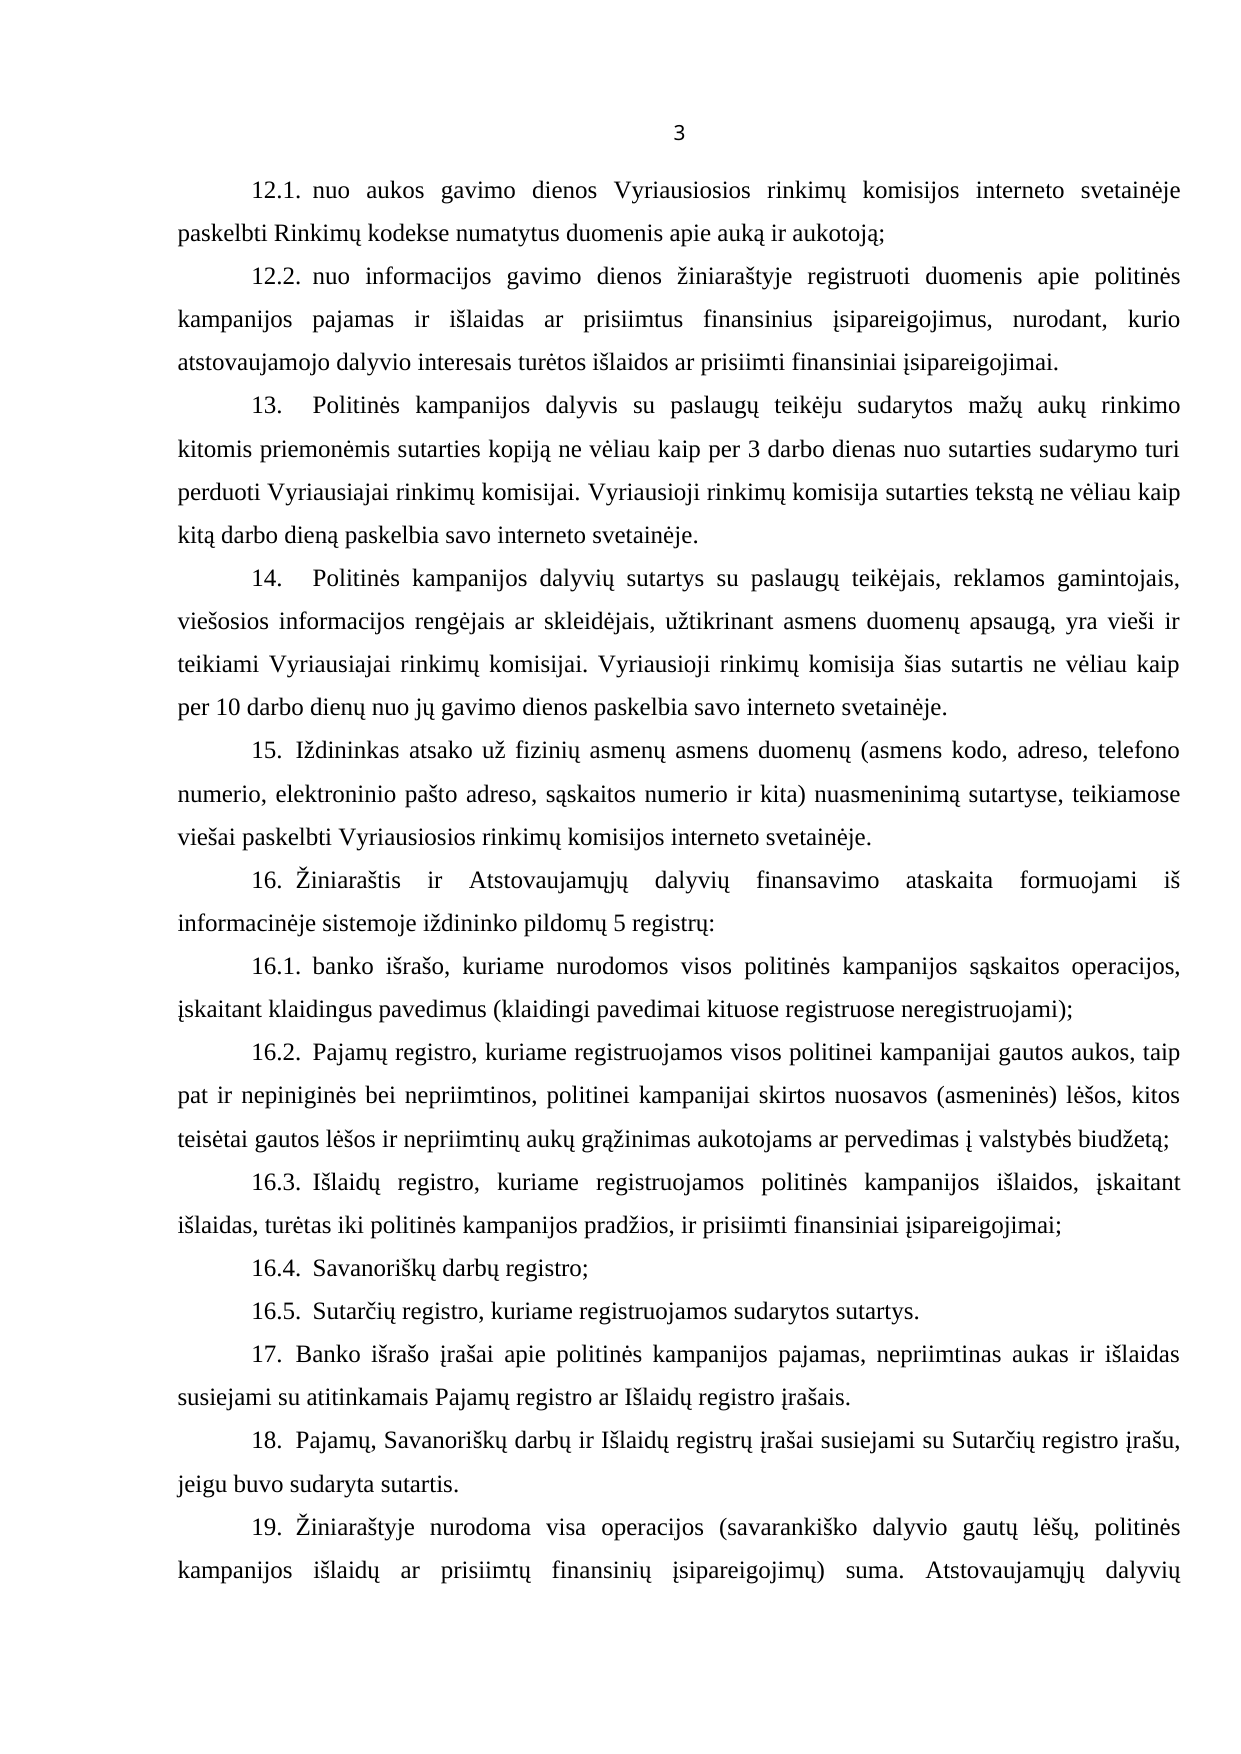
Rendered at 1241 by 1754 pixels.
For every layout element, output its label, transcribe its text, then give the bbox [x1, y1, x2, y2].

text 17. Banko išrašo įrašai apie politinės kampanijos pajamas, nepriimtinas aukas ir išlaidas susiejami su atitinkamais Pajamų registro ar Išlaidų registro įrašais. [177, 1339, 1181, 1411]
text 12.2. nuo informacijos gavimo dienos žiniaraštyje registruoti duomenis apie politinės kampanijos pajamas ir išlaidas ar prisiimtus finansinius įsipareigojimus, nurodant, kurio atstovaujamojo dalyvio interesais turėtos išlaidos ar prisiimti finansiniai įsipareigojimai. [177, 261, 1181, 376]
text 16.3. Išlaidų registro, kuriame registruojamos politinės kampanijos išlaidos, įskaitant išlaidas, turėtas iki politinės kampanijos pradžios, ir prisiimti finansiniai įsipareigojimai; [177, 1167, 1181, 1239]
text 13. Politinės kampanijos dalyvis su paslaugų teikėju sudarytos mažų aukų rinkimo kitomis priemonėmis sutarties kopiją ne vėliau kaip per 3 darbo dienas nuo sutarties sudarymo turi perduoti Vyriausiajai rinkimų komisijai. Vyriausioji rinkimų komisija sutarties tekstą ne vėliau kaip kitą darbo dieną paskelbia savo interneto svetainėje. [177, 391, 1181, 549]
text 16.2. Pajamų registro, kuriame registruojamos visos politinei kampanijai gautos aukos, taip pat ir nepiniginės bei nepriimtinos, politinei kampanijai skirtos nuosavos (asmeninės) lėšos, kitos teisėtai gautos lėšos ir nepriimtinų aukų grąžinimas aukotojams ar pervedimas į valstybės biudžetą; [177, 1037, 1181, 1152]
text 19. Žiniaraštyje nurodoma visa operacijos (savarankiško dalyvio gautų lėšų, politinės kampanijos išlaidų ar prisiimtų finansinių įsipareigojimų) suma. Atstovaujamųjų dalyvių [177, 1512, 1181, 1584]
text 12.1. nuo aukos gavimo dienos Vyriausiosios rinkimų komisijos interneto svetainėje paskelbti Rinkimų kodekse numatytus duomenis apie auką ir aukotoją; [177, 175, 1181, 247]
text 16.4. Savanoriškų darbų registro; [177, 1253, 1181, 1282]
text 16.5. Sutarčių registro, kuriame registruojamos sudarytos sutartys. [177, 1296, 1181, 1325]
text 18. Pajamų, Savanoriškų darbų ir Išlaidų registrų įrašai susiejami su Sutarčių registro įrašu, jeigu buvo sudaryta sutartis. [177, 1426, 1181, 1497]
text 15. Iždininkas atsako už fizinių asmenų asmens duomenų (asmens kodo, adreso, telefono numerio, elektroninio pašto adreso, sąskaitos numerio ir kita) nuasmeninimą sutartyse, teikiamose viešai paskelbti Vyriausiosios rinkimų komisijos interneto svetainėje. [177, 736, 1181, 851]
text 16. Žiniaraštis ir Atstovaujamųjų dalyvių finansavimo ataskaita formuojami iš informacinėje sistemoje iždininko pildomų 5 registrų: [177, 865, 1181, 937]
text 16.1. banko išrašo, kuriame nurodomos visos politinės kampanijos sąskaitos operacijos, įskaitant klaidingus pavedimus (klaidingi pavedimai kituose registruose neregistruojami); [177, 951, 1181, 1023]
text 14. Politinės kampanijos dalyvių sutartys su paslaugų teikėjais, reklamos gamintojais, viešosios informacijos rengėjais ar skleidėjais, užtikrinant asmens duomenų apsaugą, yra vieši ir teikiami Vyriausiajai rinkimų komisijai. Vyriausioji rinkimų komisija šias sutartis ne vėliau kaip per 10 darbo dienų nuo jų gavimo dienos paskelbia savo interneto svetainėje. [177, 563, 1181, 721]
